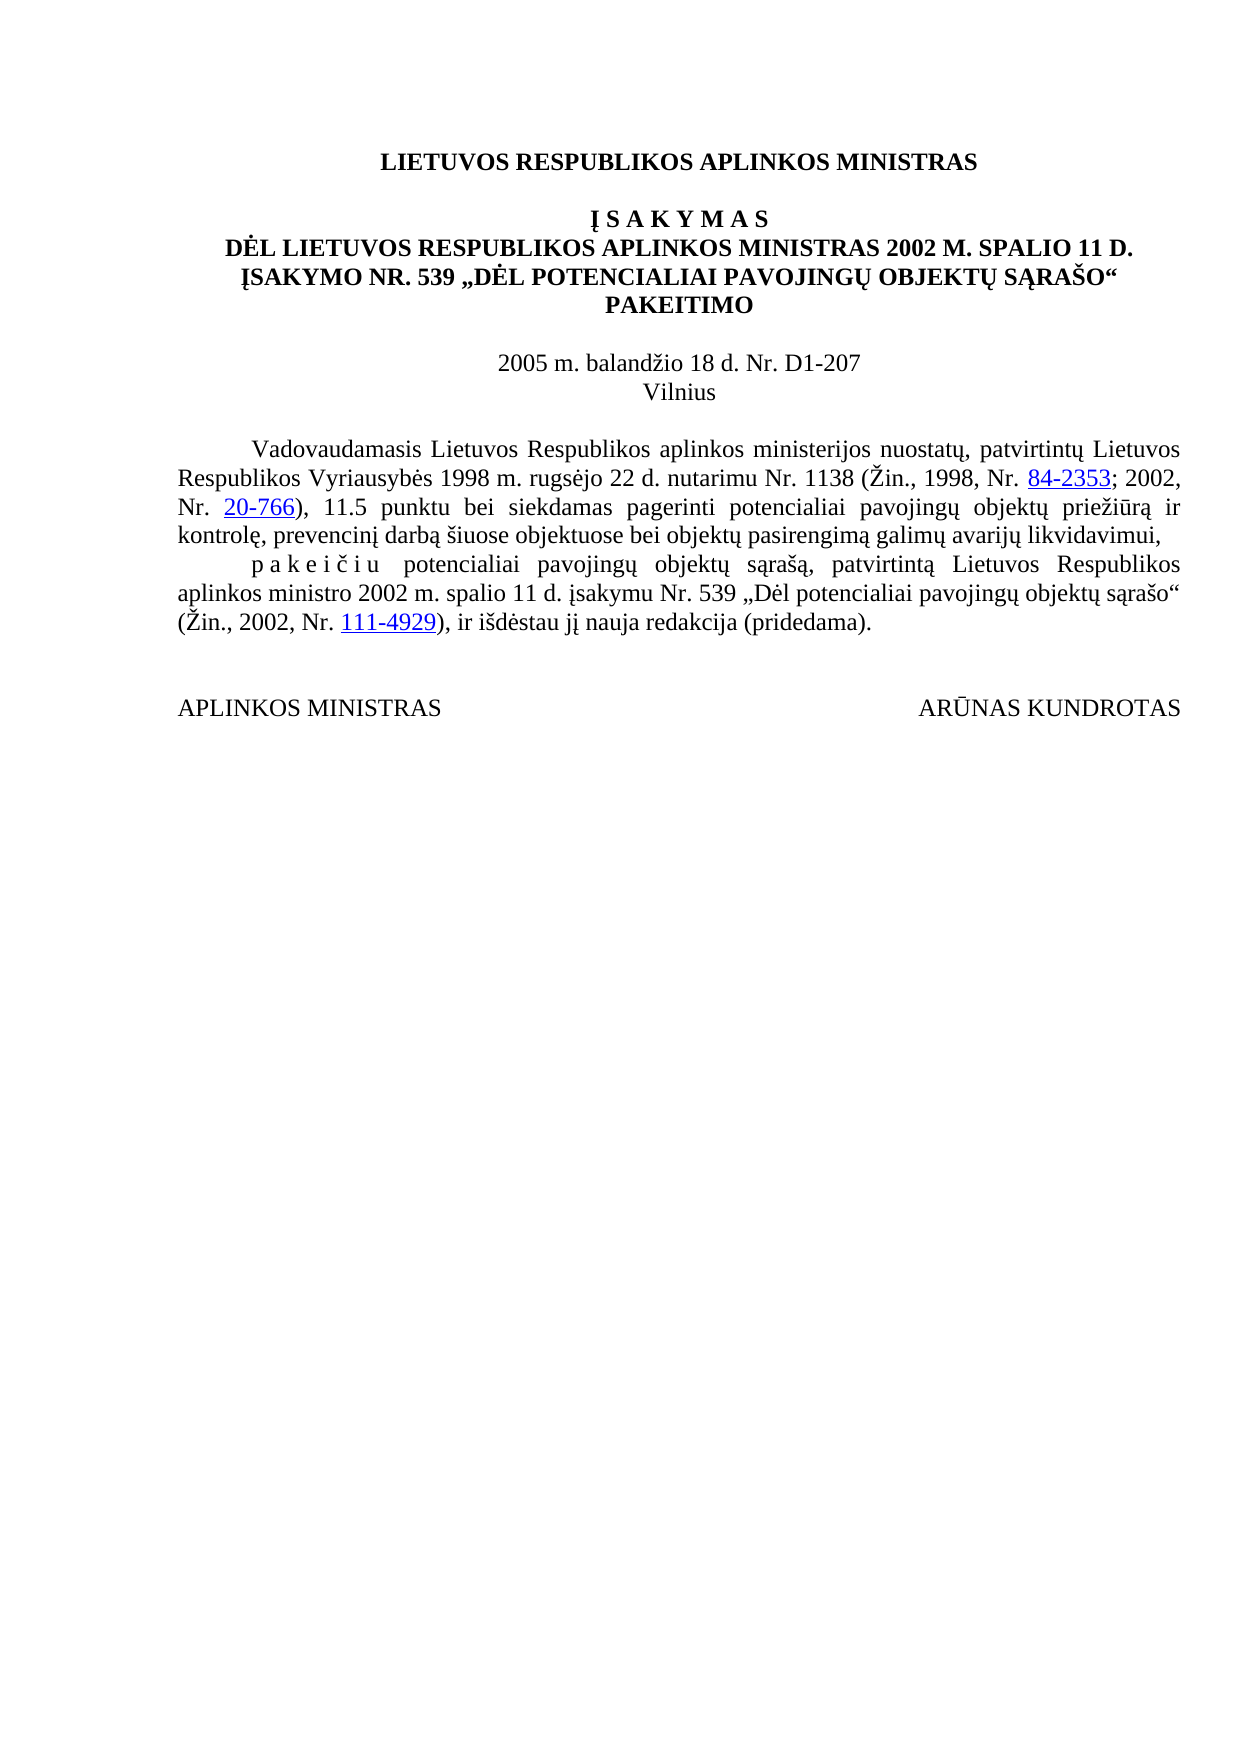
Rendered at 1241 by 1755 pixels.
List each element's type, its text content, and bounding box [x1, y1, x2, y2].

text Vadovaudamasis Lietuvos Respublikos aplinkos ministerijos nuostatų, patvirtintų Lietuvos Respublikos Vyriausybės 1998 m. rugsėjo 22 d. nutarimu Nr. 1138 (Žin., 1998, Nr. 84-2353; 2002, Nr. 20-766), 11.5 punktu bei siekdamas pagerinti potencialiai pavojingų objektų priežiūrą ir kontrolę, prevencinį darbą šiuose objektuose bei objektų pasirengimą galimų avarijų likvidavimui, [177, 434, 1181, 549]
text LIETUVOS RESPUBLIKOS APLINKOS MINISTRAS [177, 147, 1181, 176]
text DĖL LIETUVOS RESPUBLIKOS APLINKOS MINISTRAS 2002 M. SPALIO 11 D. ĮSAKYMO NR. 539 „DĖL POTENCIALIAI PAVOJINGŲ OBJEKTŲ SĄRAŠO“ PAKEITIMO [177, 233, 1181, 319]
text Į S A K Y M A S [177, 204, 1181, 233]
text Aplinkos Ministras Arūnas Kundrotas [177, 693, 1181, 722]
text Vilnius [177, 377, 1181, 406]
text pakeičiu potencialiai pavojingų objektų sąrašą, patvirtintą Lietuvos Respublikos aplinkos ministro 2002 m. spalio 11 d. įsakymu Nr. 539 „Dėl potencialiai pavojingų objektų sąrašo“ (Žin., 2002, Nr. 111-4929), ir išdėstau jį nauja redakcija (pridedama). [177, 549, 1181, 636]
text 2005 m. balandžio 18 d. Nr. D1-207 [177, 348, 1181, 377]
